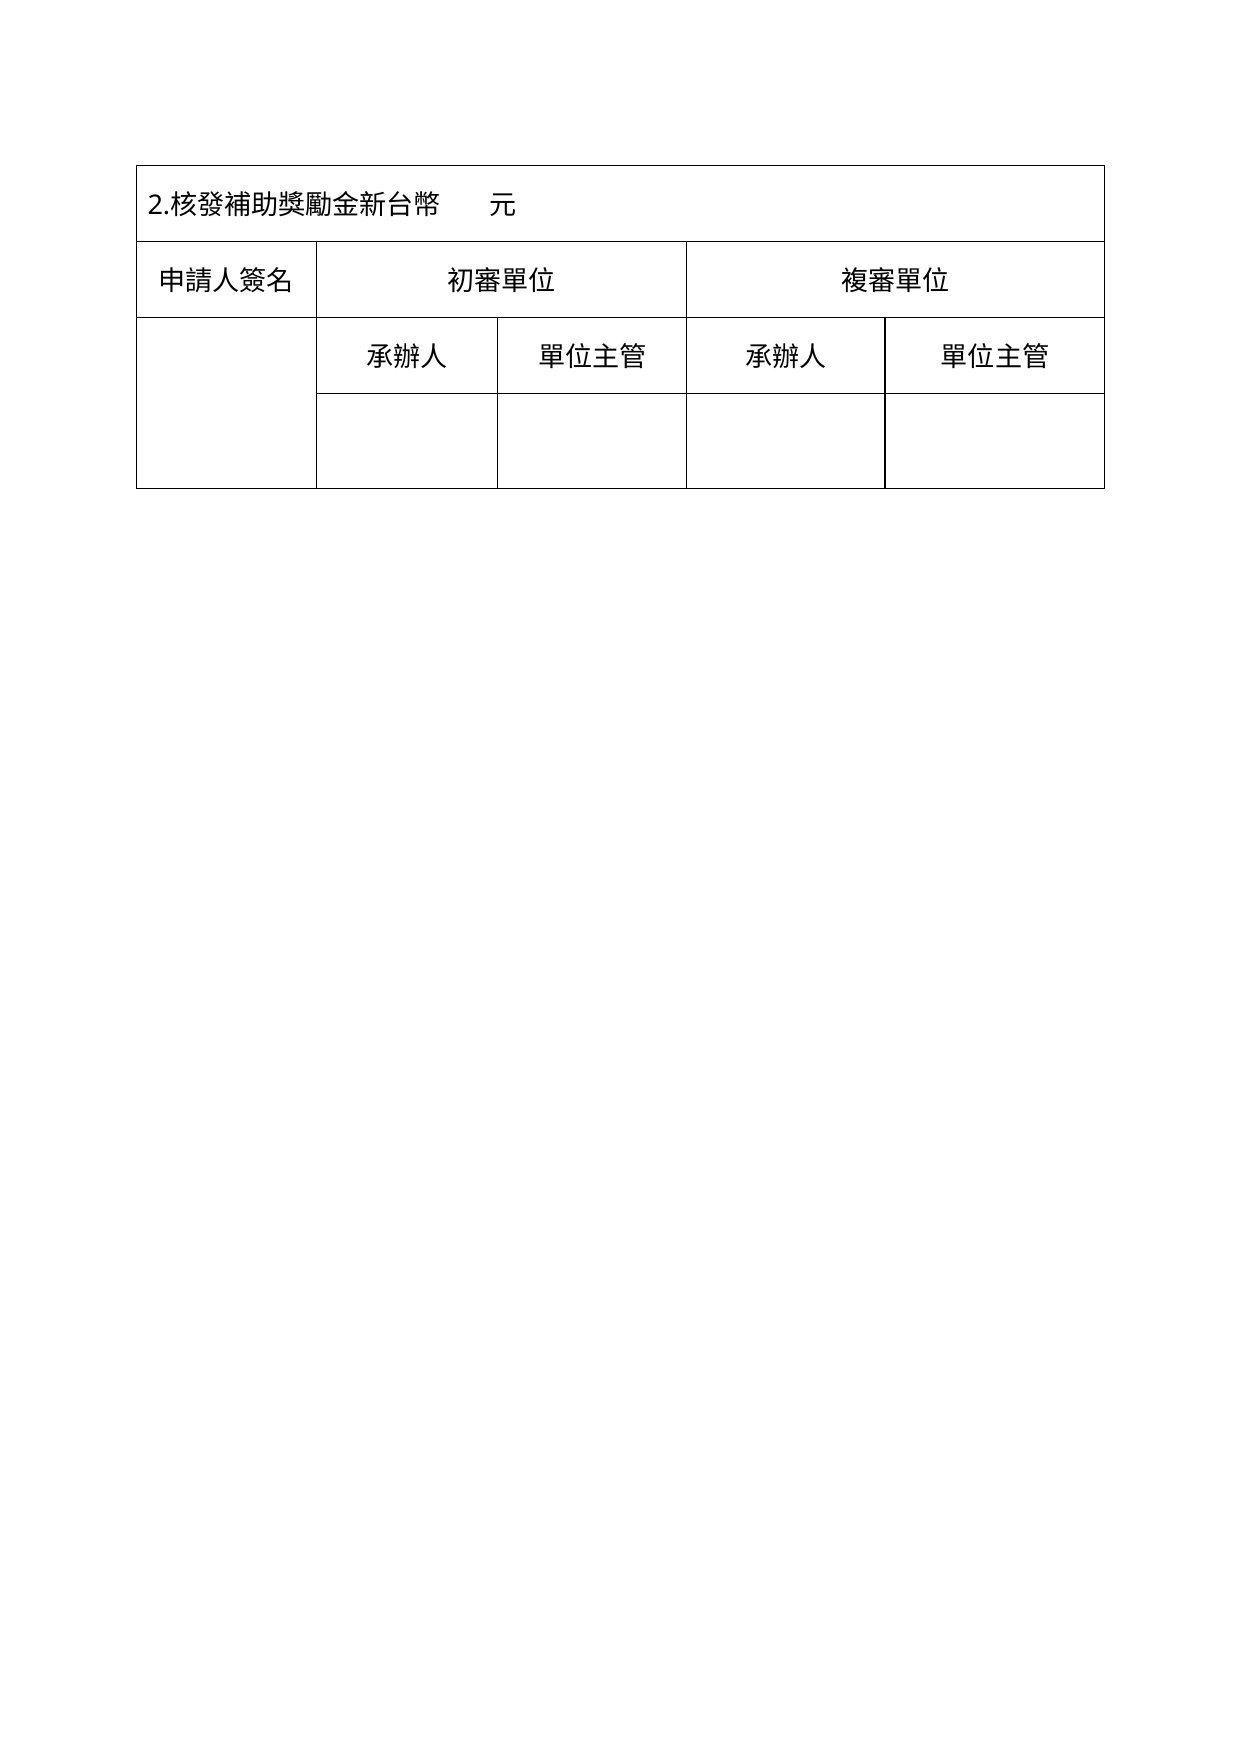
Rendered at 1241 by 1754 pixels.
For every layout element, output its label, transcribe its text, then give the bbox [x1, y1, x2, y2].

table_cell 複審單位 [687, 242, 1104, 317]
table_cell 承辦人 [687, 318, 884, 393]
table_cell [886, 394, 1104, 487]
table_cell 2.核發補助獎勵金新台幣 元 [137, 166, 1104, 241]
table_cell 承辦人 [317, 318, 497, 393]
table_cell [687, 394, 884, 487]
table_cell 初審單位 [317, 242, 686, 317]
table_cell 單位主管 [886, 318, 1104, 393]
table_cell 申請人簽名 [137, 242, 316, 317]
table_cell [498, 394, 686, 487]
table_cell [317, 394, 497, 487]
table_cell [137, 318, 316, 487]
table_cell 單位主管 [498, 318, 686, 393]
